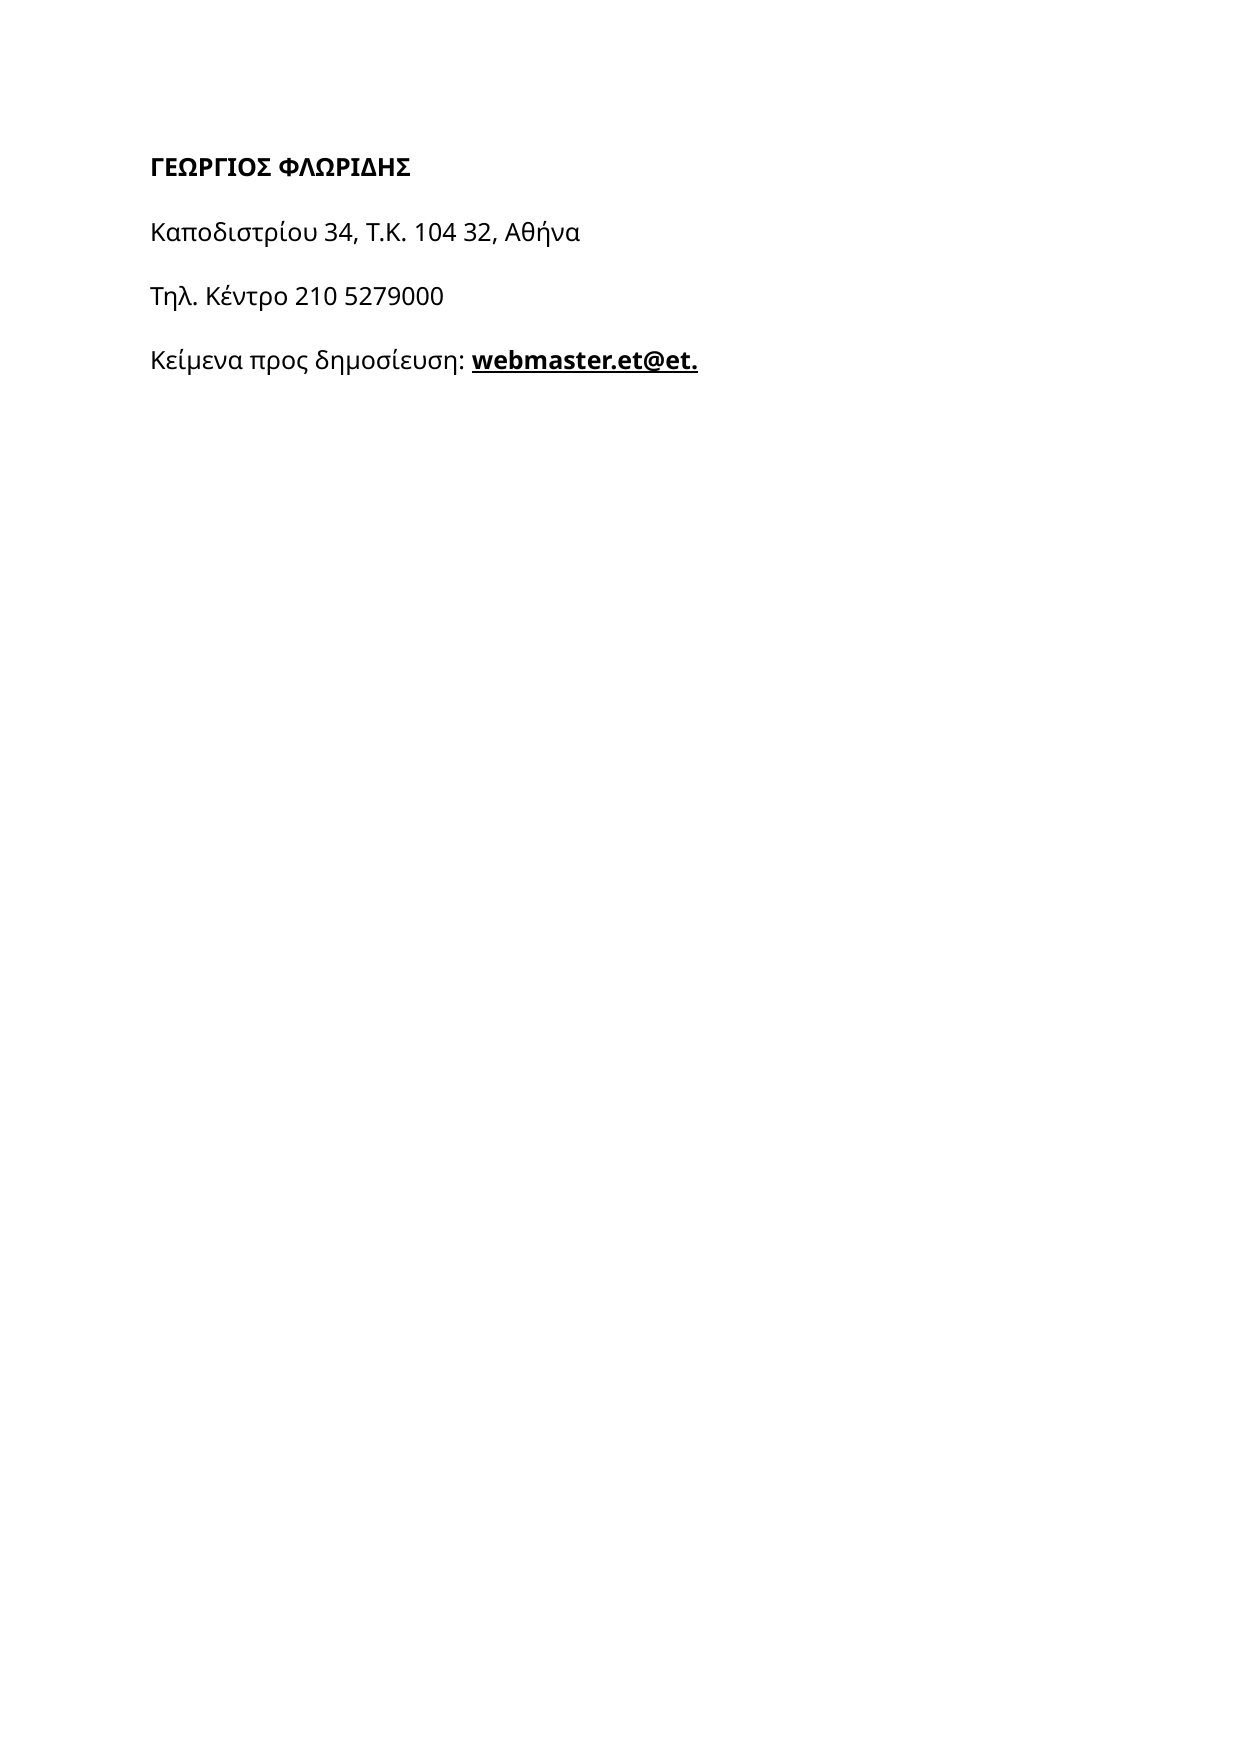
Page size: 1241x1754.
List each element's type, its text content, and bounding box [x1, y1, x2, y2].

text Κείμενα προς δημοσίευση: webmaster.et@et. [150, 342, 1090, 377]
text Τηλ. Κέντρο 210 5279000 [150, 278, 1090, 312]
text ΓΕΩΡΓΙΟΣ ΦΛΩΡΙΔΗΣ [150, 150, 1090, 184]
text Καποδιστρίου 34, Τ.Κ. 104 32, Αθήνα [150, 214, 1090, 248]
